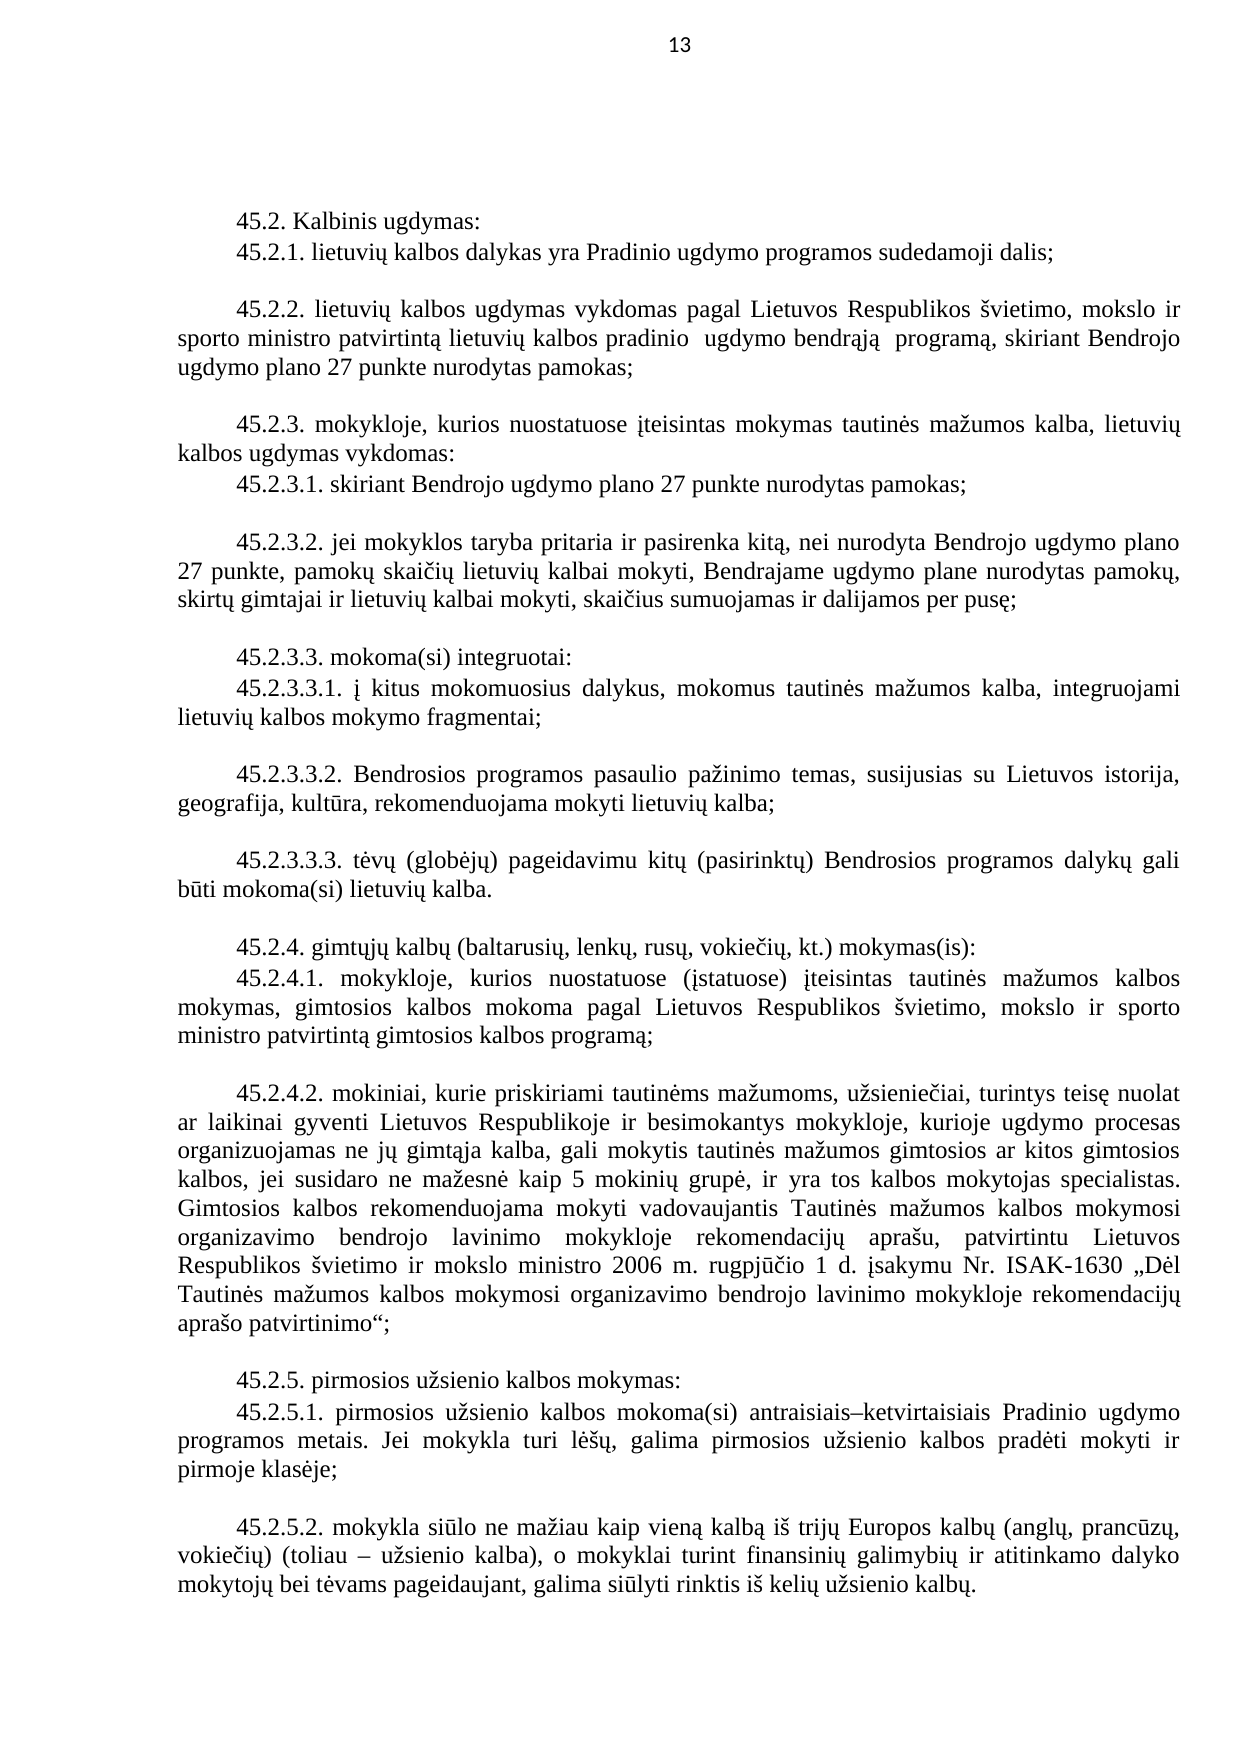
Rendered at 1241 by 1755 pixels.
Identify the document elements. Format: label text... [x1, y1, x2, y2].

text 45.2.4. gimtųjų kalbų (baltarusių, lenkų, rusų, vokiečių, kt.) mokymas(is): [177, 932, 1181, 961]
text 45.2.3.3.3. tėvų (globėjų) pageidavimu kitų (pasirinktų) Bendrosios programos dalykų gali būti mokoma(si) lietuvių kalba. [177, 846, 1181, 903]
text 45.2. Kalbinis ugdymas: [177, 206, 1181, 235]
text 45.2.5. pirmosios užsienio kalbos mokymas: [177, 1366, 1181, 1394]
text 45.2.3. mokykloje, kurios nuostatuose įteisintas mokymas tautinės mažumos kalba, lietuvių kalbos ugdymas vykdomas: [177, 409, 1181, 467]
text 45.2.4.2. mokiniai, kurie priskiriami tautinėms mažumoms, užsieniečiai, turintys teisę nuolat ar laikinai gyventi Lietuvos Respublikoje ir besimokantys mokykloje, kurioje ugdymo procesas organizuojamas ne jų gimtąja kalba, gali mokytis tautinės mažumos gimtosios ar kitos gimtosios kalbos, jei susidaro ne mažesnė kaip 5 mokinių grupė, ir yra tos kalbos mokytojas specialistas. Gimtosios kalbos rekomenduojama mokyti vadovaujantis Tautinės mažumos kalbos mokymosi organizavimo bendrojo lavinimo mokykloje rekomendacijų aprašu, patvirtintu Lietuvos Respublikos švietimo ir mokslo ministro 2006 m. rugpjūčio 1 d. įsakymu Nr. ISAK-1630 „Dėl Tautinės mažumos kalbos mokymosi organizavimo bendrojo lavinimo mokykloje rekomendacijų aprašo patvirtinimo“; [177, 1078, 1181, 1337]
text 45.2.3.2. jei mokyklos taryba pritaria ir pasirenka kitą, nei nurodyta Bendrojo ugdymo plano 27 punkte, pamokų skaičių lietuvių kalbai mokyti, Bendrajame ugdymo plane nurodytas pamokų, skirtų gimtajai ir lietuvių kalbai mokyti, skaičius sumuojamas ir dalijamos per pusę; [177, 527, 1181, 613]
text 45.2.3.3.2. Bendrosios programos pasaulio pažinimo temas, susijusias su Lietuvos istorija, geografija, kultūra, rekomenduojama mokyti lietuvių kalba; [177, 759, 1181, 817]
text 45.2.5.1. pirmosios užsienio kalbos mokoma(si) antraisiais–ketvirtaisiais Pradinio ugdymo programos metais. Jei mokykla turi lėšų, galima pirmosios užsienio kalbos pradėti mokyti ir pirmoje klasėje; [177, 1397, 1181, 1483]
text 45.2.3.1. skiriant Bendrojo ugdymo plano 27 punkte nurodytas pamokas; [177, 469, 1181, 498]
text 45.2.1. lietuvių kalbos dalykas yra Pradinio ugdymo programos sudedamoji dalis; [177, 237, 1181, 266]
text 45.2.2. lietuvių kalbos ugdymas vykdomas pagal Lietuvos Respublikos švietimo, mokslo ir sporto ministro patvirtintą lietuvių kalbos pradinio ugdymo bendrąją programą, skiriant Bendrojo ugdymo plano 27 punkte nurodytas pamokas; [177, 294, 1181, 381]
text 45.2.3.3.1. į kitus mokomuosius dalykus, mokomus tautinės mažumos kalba, integruojami lietuvių kalbos mokymo fragmentai; [177, 673, 1181, 731]
text 45.2.4.1. mokykloje, kurios nuostatuose (įstatuose) įteisintas tautinės mažumos kalbos mokymas, gimtosios kalbos mokoma pagal Lietuvos Respublikos švietimo, mokslo ir sporto ministro patvirtintą gimtosios kalbos programą; [177, 963, 1181, 1049]
text 45.2.5.2. mokykla siūlo ne mažiau kaip vieną kalbą iš trijų Europos kalbų (anglų, prancūzų, vokiečių) (toliau – užsienio kalba), o mokyklai turint finansinių galimybių ir atitinkamo dalyko mokytojų bei tėvams pageidaujant, galima siūlyti rinktis iš kelių užsienio kalbų. [177, 1512, 1181, 1598]
text 45.2.3.3. mokoma(si) integruotai: [177, 642, 1181, 671]
